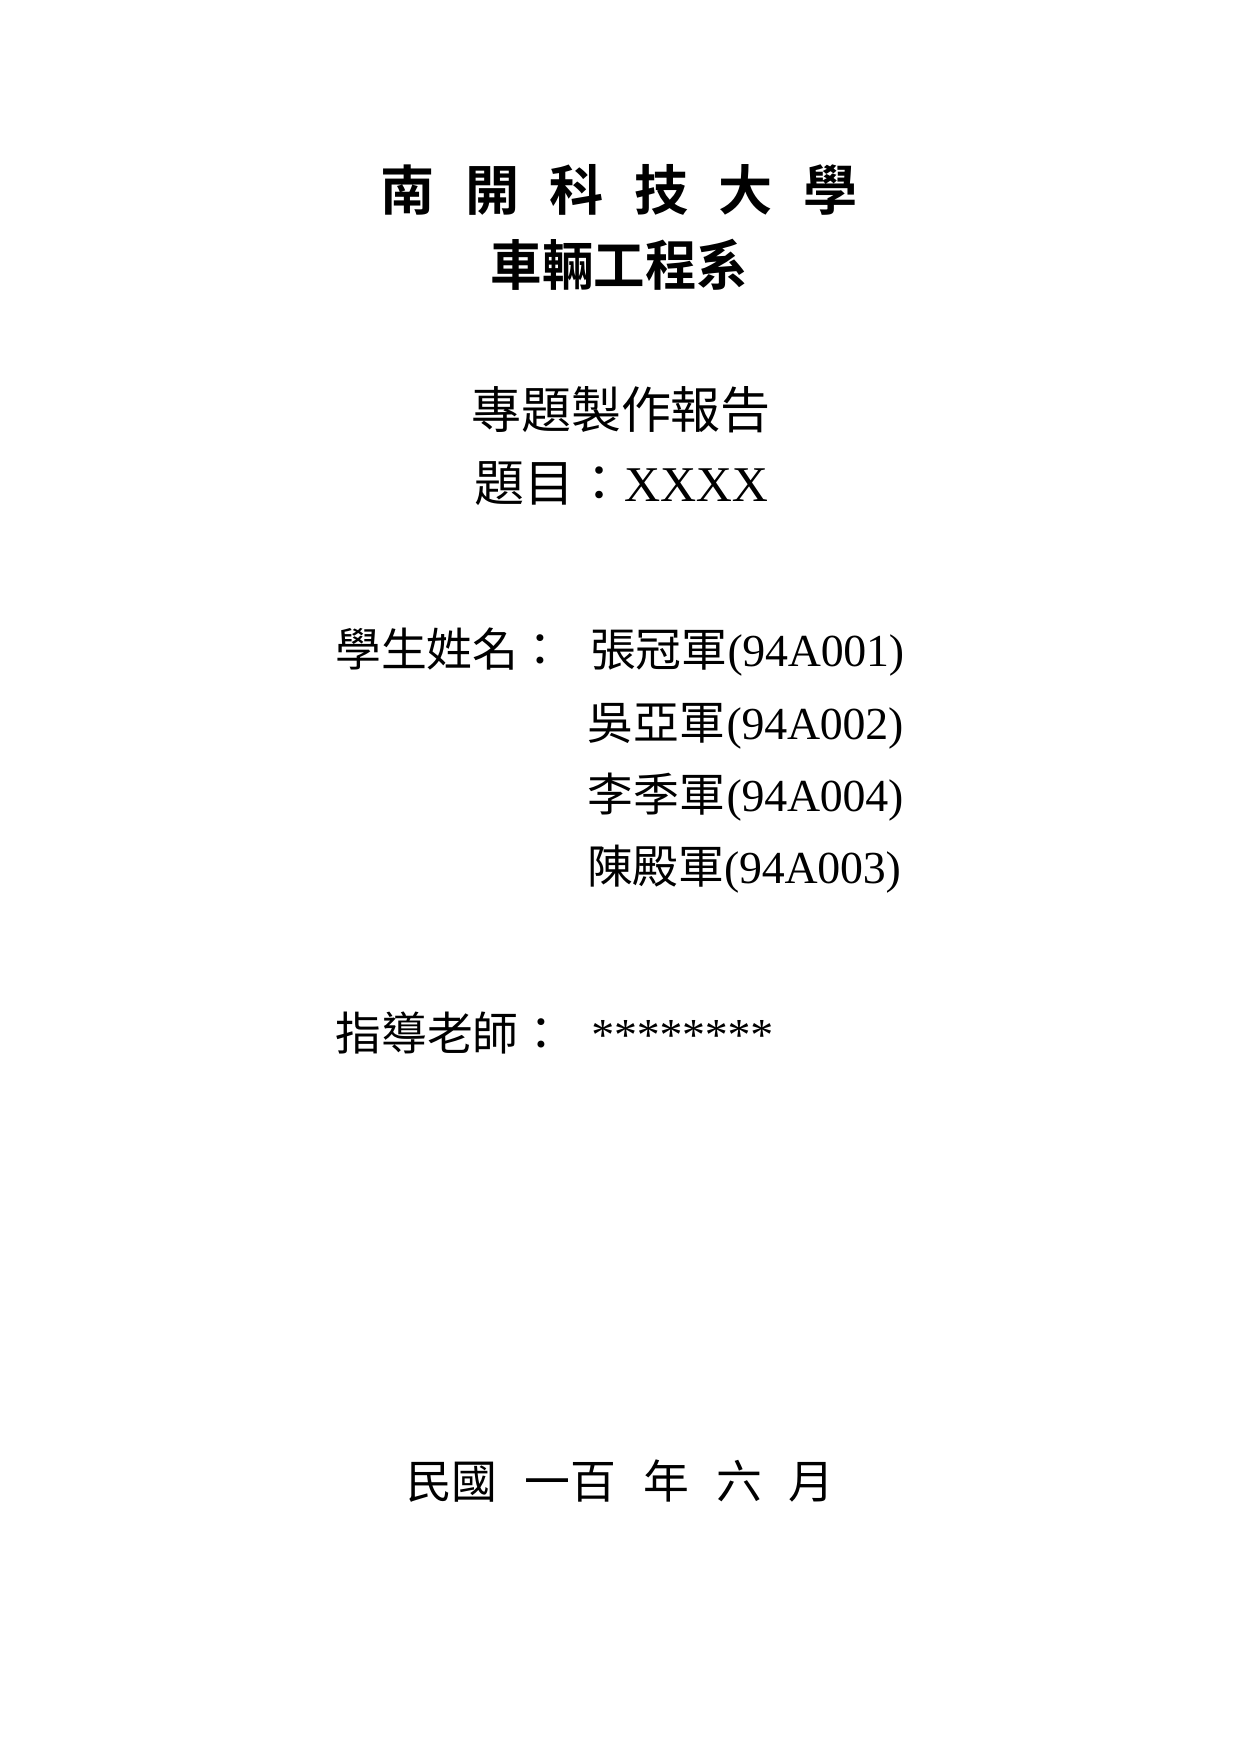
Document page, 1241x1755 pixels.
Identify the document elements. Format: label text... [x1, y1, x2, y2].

text 車輛工程系 [121, 225, 1118, 301]
text 南 開 科 技 大 學 [121, 152, 1118, 225]
text 指導老師： ******** [336, 1001, 1220, 1063]
text 民國 一百 年 六 月 [121, 1449, 1120, 1512]
text 專題製作報告題目：XXXX [471, 376, 771, 516]
text 學生姓名： 張冠軍(94A001) [336, 617, 1220, 679]
text 吳亞軍(94A002)李季軍(94A004)陳殿軍(94A003) [587, 690, 903, 897]
